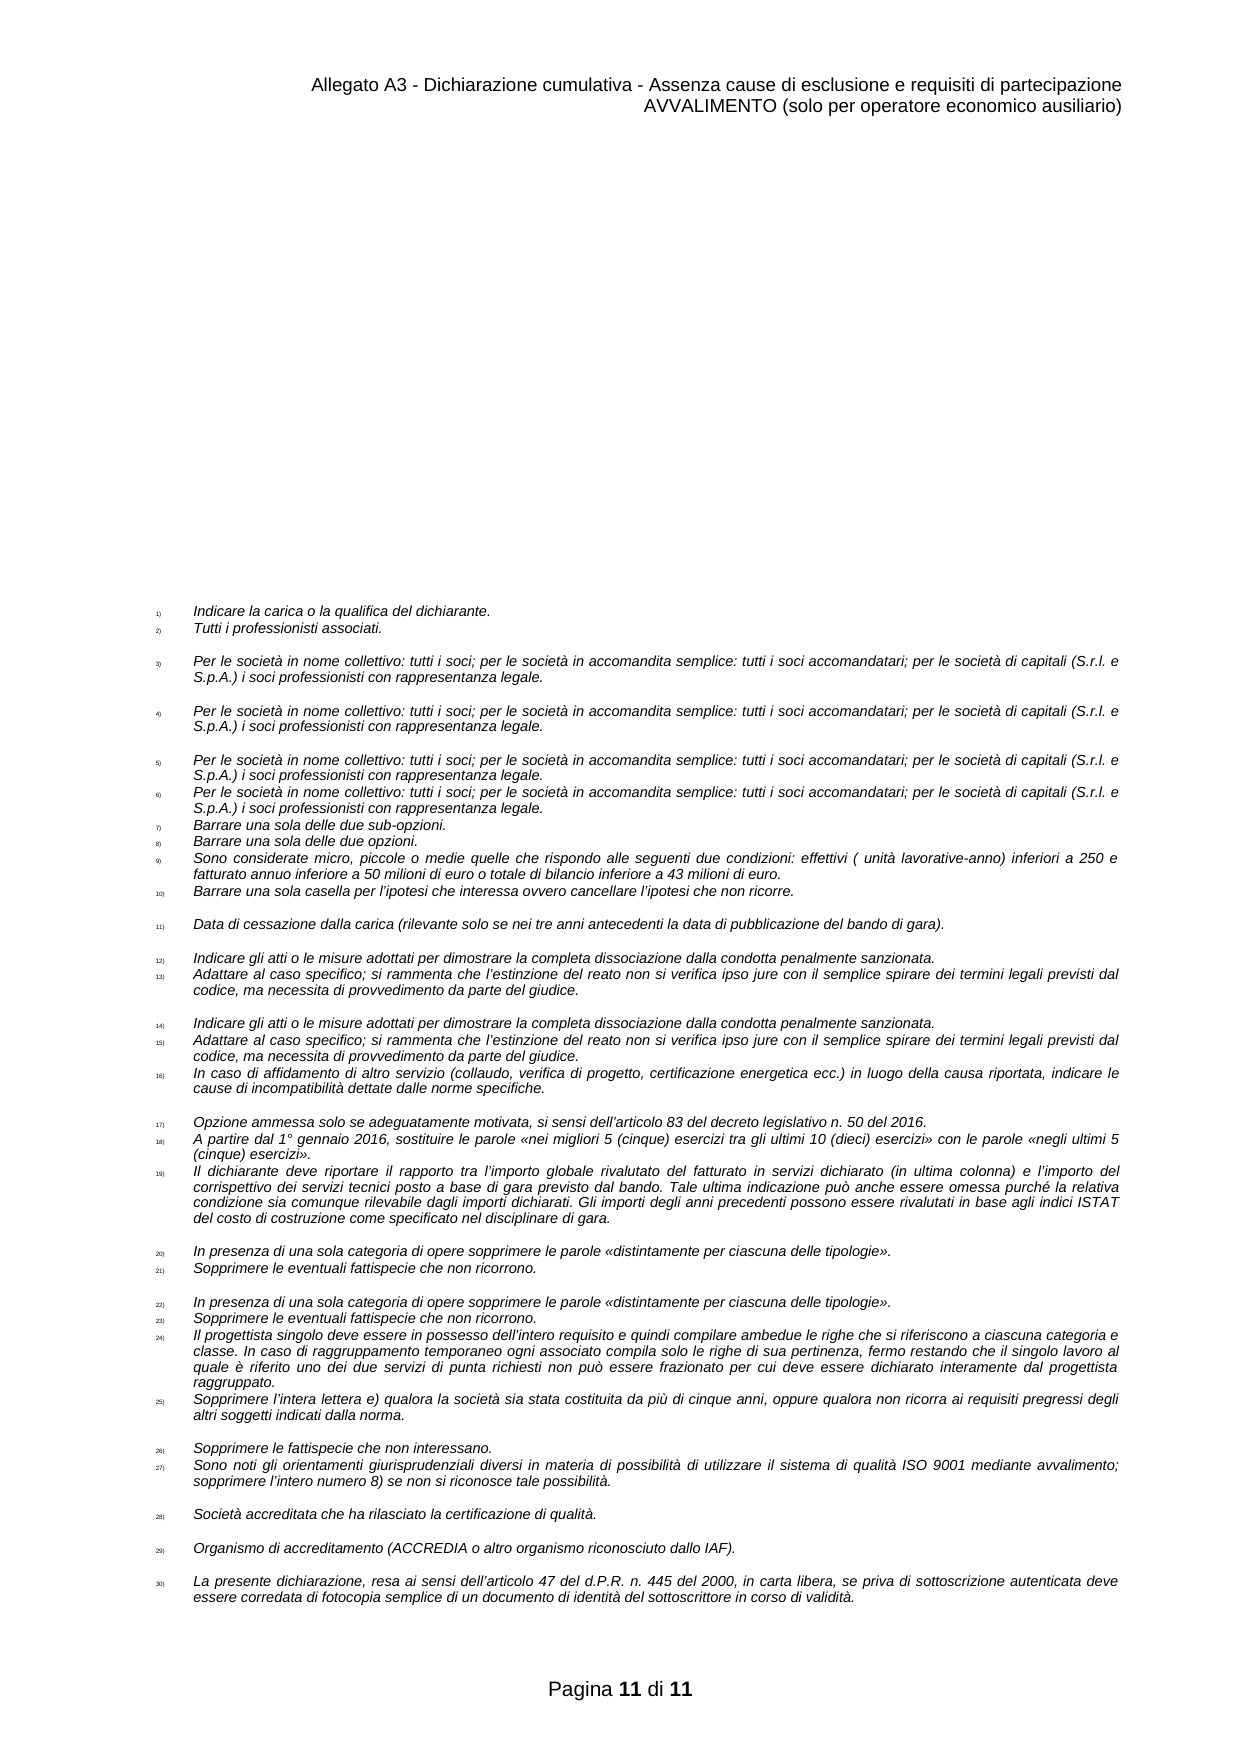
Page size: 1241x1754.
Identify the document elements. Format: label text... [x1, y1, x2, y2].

list Barrare una sola casella per l’ipotesi che interessa ovvero cancellare l’ipotesi che non ricorre. [156, 882, 1122, 899]
list In presenza di una sola categoria di opere sopprimere le parole «distintamente per ciascuna delle tipologie». [156, 1293, 1122, 1310]
list La presente dichiarazione, resa ai sensi dell’articolo 47 del d.P.R. n. 445 del 2000, in carta libera, se priva di sottoscrizione autenticata deve essere corredata di fotocopia semplice di un documento di identità del sottoscrittore in corso di validità. [156, 1573, 1122, 1605]
list Sopprimere le eventuali fattispecie che non ricorrono. [156, 1310, 1122, 1327]
list Organismo di accreditamento (ACCREDIA o altro organismo riconosciuto dallo IAF). [156, 1539, 1122, 1556]
list Opzione ammessa solo se adeguatamente motivata, si sensi dell’articolo 83 del decreto legislativo n. 50 del 2016. [156, 1113, 1122, 1130]
list Indicare gli atti o le misure adottati per dimostrare la completa dissociazione dalla condotta penalmente sanzionata. [156, 949, 1122, 966]
list In caso di affidamento di altro servizio (collaudo, verifica di progetto, certificazione energetica ecc.) in luogo della causa riportata, indicare le cause di incompatibilità dettate dalle norme specifiche. [156, 1064, 1122, 1097]
list Il progettista singolo deve essere in possesso dell’intero requisito e quindi compilare ambedue le righe che si riferiscono a ciascuna categoria e classe. In caso di raggruppamento temporaneo ogni associato compila solo le righe di sua pertinenza, fermo restando che il singolo lavoro al quale è riferito uno dei due servizi di punta richiesti non può essere frazionato per cui deve essere dichiarato interamente dal progettista raggruppato. [156, 1327, 1122, 1391]
list Sopprimere l’intera lettera e) qualora la società sia stata costituita da più di cinque anni, oppure qualora non ricorra ai requisiti pregressi degli altri soggetti indicati dalla norma. [156, 1391, 1122, 1423]
list Adattare al caso specifico; si rammenta che l’estinzione del reato non si verifica ipso jure con il semplice spirare dei termini legali previsti dal codice, ma necessita di provvedimento da parte del giudice. [156, 1032, 1122, 1064]
list Indicare la carica o la qualifica del dichiarante. [156, 603, 1122, 619]
list Barrare una sola delle due sub-opzioni. [156, 816, 1122, 833]
list Indicare gli atti o le misure adottati per dimostrare la completa dissociazione dalla condotta penalmente sanzionata. [156, 1015, 1122, 1032]
list Società accreditata che ha rilasciato la certificazione di qualità. [156, 1506, 1122, 1522]
list Sopprimere le eventuali fattispecie che non ricorrono. [156, 1260, 1122, 1277]
list Sono noti gli orientamenti giurisprudenziali diversi in materia di possibilità di utilizzare il sistema di qualità ISO 9001 mediante avvalimento; sopprimere l’intero numero 8) se non si riconosce tale possibilità. [156, 1457, 1122, 1489]
list Per le società in nome collettivo: tutti i soci; per le società in accomandita semplice: tutti i soci accomandatari; per le società di capitali (S.r.l. e S.p.A.) i soci professionisti con rappresentanza legale. [156, 784, 1122, 816]
list Per le società in nome collettivo: tutti i soci; per le società in accomandita semplice: tutti i soci accomandatari; per le società di capitali (S.r.l. e S.p.A.) i soci professionisti con rappresentanza legale. [156, 702, 1122, 735]
list Barrare una sola delle due opzioni. [156, 833, 1122, 850]
list Per le società in nome collettivo: tutti i soci; per le società in accomandita semplice: tutti i soci accomandatari; per le società di capitali (S.r.l. e S.p.A.) i soci professionisti con rappresentanza legale. [156, 751, 1122, 784]
list Tutti i professionisti associati. [156, 619, 1122, 636]
list Sopprimere le fattispecie che non interessano. [156, 1440, 1122, 1457]
list Data di cessazione dalla carica (rilevante solo se nei tre anni antecedenti la data di pubblicazione del bando di gara). [156, 916, 1122, 932]
list Sono considerate micro, piccole o medie quelle che rispondo alle seguenti due condizioni: effettivi ( unità lavorative-anno) inferiori a 250 e fatturato annuo inferiore a 50 milioni di euro o totale di bilancio inferiore a 43 milioni di euro. [156, 850, 1122, 882]
list A partire dal 1° gennaio 2016, sostituire le parole «nei migliori 5 (cinque) esercizi tra gli ultimi 10 (dieci) esercizi» con le parole «negli ultimi 5 (cinque) esercizi». [156, 1130, 1122, 1163]
list Per le società in nome collettivo: tutti i soci; per le società in accomandita semplice: tutti i soci accomandatari; per le società di capitali (S.r.l. e S.p.A.) i soci professionisti con rappresentanza legale. [156, 653, 1122, 686]
list Il dichiarante deve riportare il rapporto tra l’importo globale rivalutato del fatturato in servizi dichiarato (in ultima colonna) e l’importo del corrispettivo dei servizi tecnici posto a base di gara previsto dal bando. Tale ultima indicazione può anche essere omessa purché la relativa condizione sia comunque rilevabile dagli importi dichiarati. Gli importi degli anni precedenti possono essere rivalutati in base agli indici ISTAT del costo di costruzione come specificato nel disciplinare di gara. [156, 1163, 1122, 1226]
list Adattare al caso specifico; si rammenta che l’estinzione del reato non si verifica ipso jure con il semplice spirare dei termini legali previsti dal codice, ma necessita di provvedimento da parte del giudice. [156, 966, 1122, 998]
list In presenza di una sola categoria di opere sopprimere le parole «distintamente per ciascuna delle tipologie». [156, 1243, 1122, 1260]
